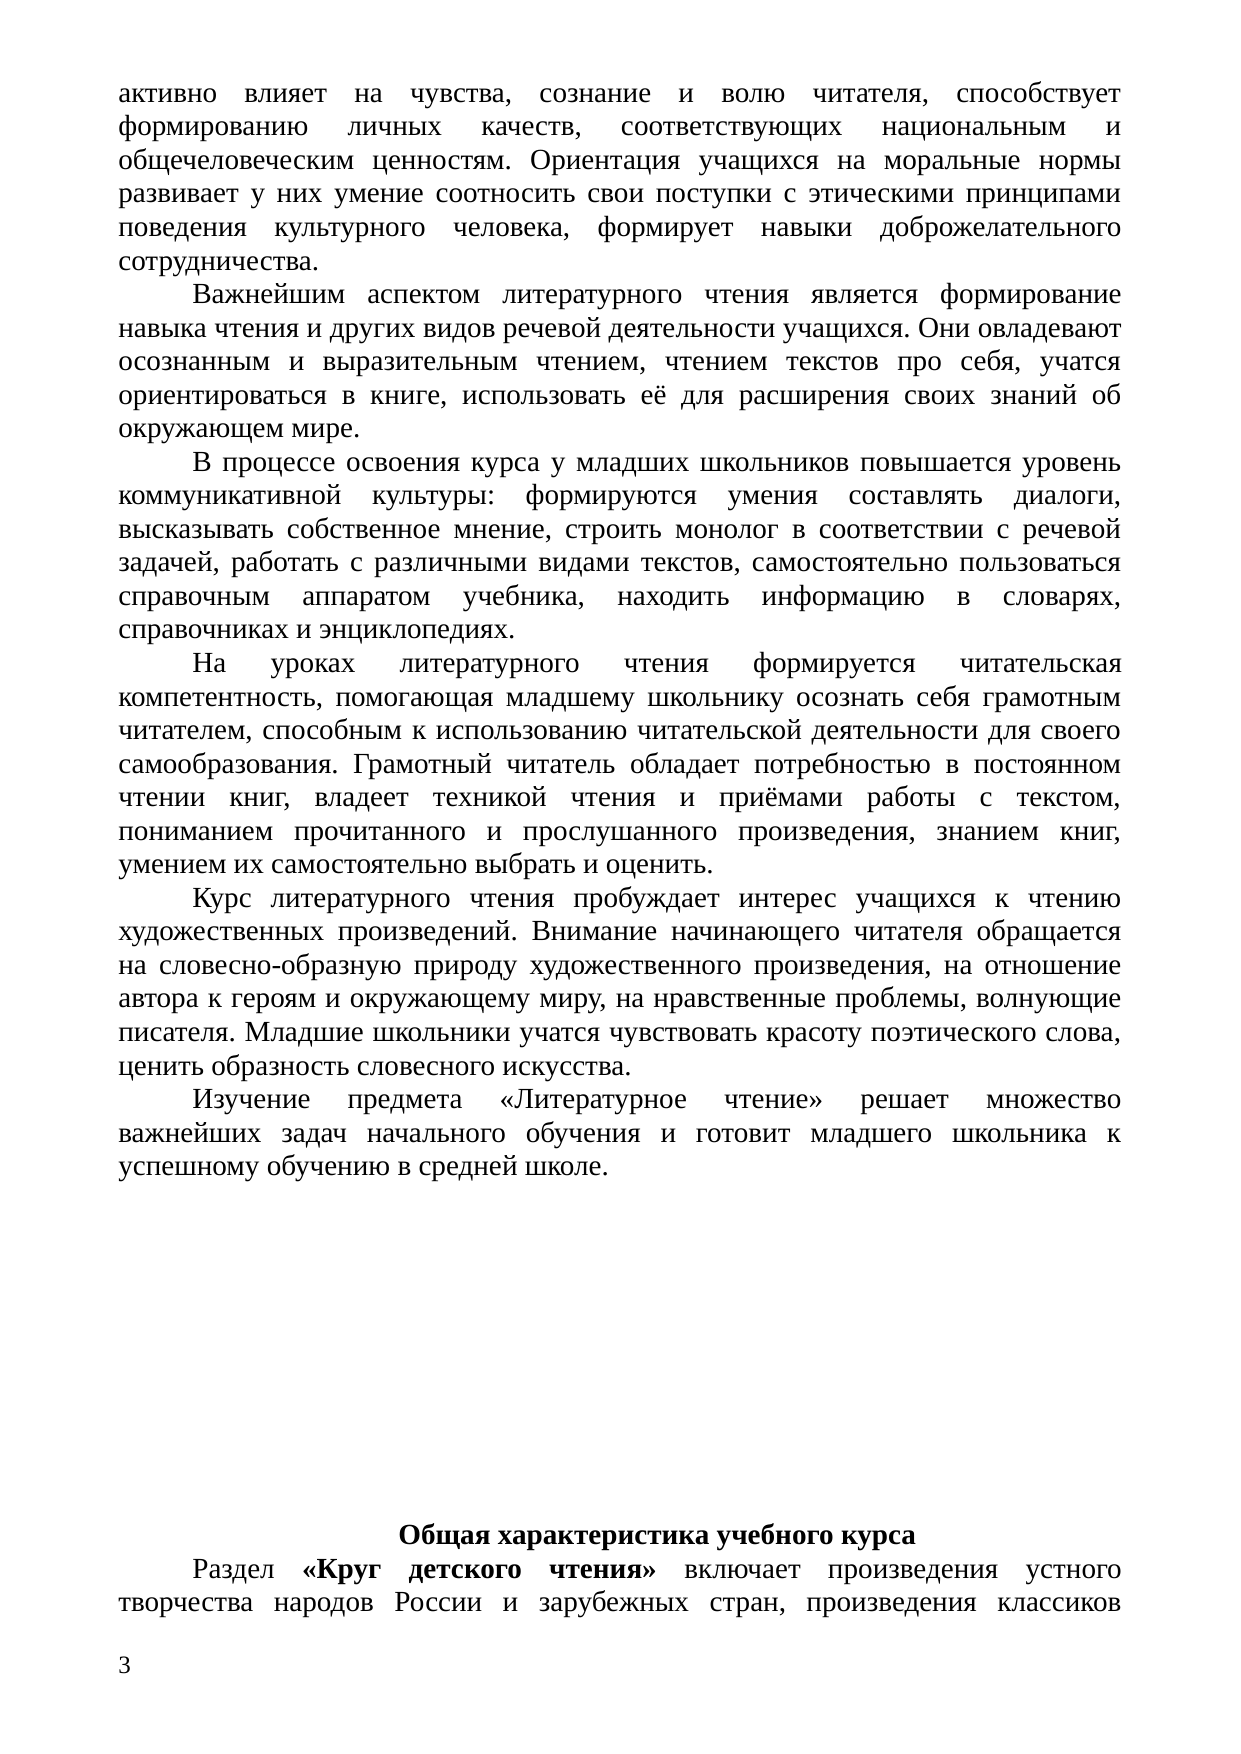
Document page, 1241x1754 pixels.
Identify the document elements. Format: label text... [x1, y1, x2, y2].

text Изучение предмета «Литературное чтение» решает множество важнейших задач начального обучения и готовит младшего школьника к успешному обучению в средней школе. [118, 1081, 1122, 1182]
text В процессе освоения курса у младших школьников повышается уровень коммуникативной культуры: формируются умения составлять диалоги, высказывать собственное мнение, строить монолог в соответствии с речевой задачей, работать с различными видами текстов, самостоятельно пользоваться справочным аппаратом учебника, находить информацию в словарях, справочниках и энциклопедиях. [118, 444, 1122, 645]
text Общая характеристика учебного курса [118, 1517, 1122, 1551]
text активно влияет на чувства, сознание и волю читателя, способствует формированию личных качеств, соответствующих национальным и общечеловеческим ценностям. Ориентация учащихся на моральные нормы развивает у них умение соотносить свои поступки с этическими принципами поведения культурного человека, формирует навыки доброжелательного сотрудничества. [118, 75, 1122, 276]
text Курс литературного чтения пробуждает интерес учащихся к чтению художественных произведений. Внимание начинающего читателя обращается на словесно-образную природу художественного произведения, на отношение автора к героям и окружающему миру, на нравственные проблемы, волнующие писателя. Младшие школьники учатся чувствовать красоту поэтического слова, ценить образность словесного искусства. [118, 880, 1122, 1081]
text На уроках литературного чтения формируется читательская компетентность, помогающая младшему школьнику осознать себя грамотным читателем, способным к использованию читательской деятельности для своего самообразования. Грамотный читатель обладает потребностью в постоянном чтении книг, владеет техникой чтения и приёмами работы с текстом, пониманием прочитанного и прослушанного произведения, знанием книг, умением их самостоятельно выбрать и оценить. [118, 645, 1122, 880]
text Раздел «Круг детского чтения» включает произведения устного творчества народов России и зарубежных стран, произведения классиков [118, 1551, 1122, 1618]
text Важнейшим аспектом литературного чтения является формирование навыка чтения и других видов речевой деятельности учащихся. Они овладевают осознанным и выразительным чтением, чтением текстов про себя, учатся ориентироваться в книге, использовать её для расширения своих знаний об окружающем мире. [118, 276, 1122, 444]
